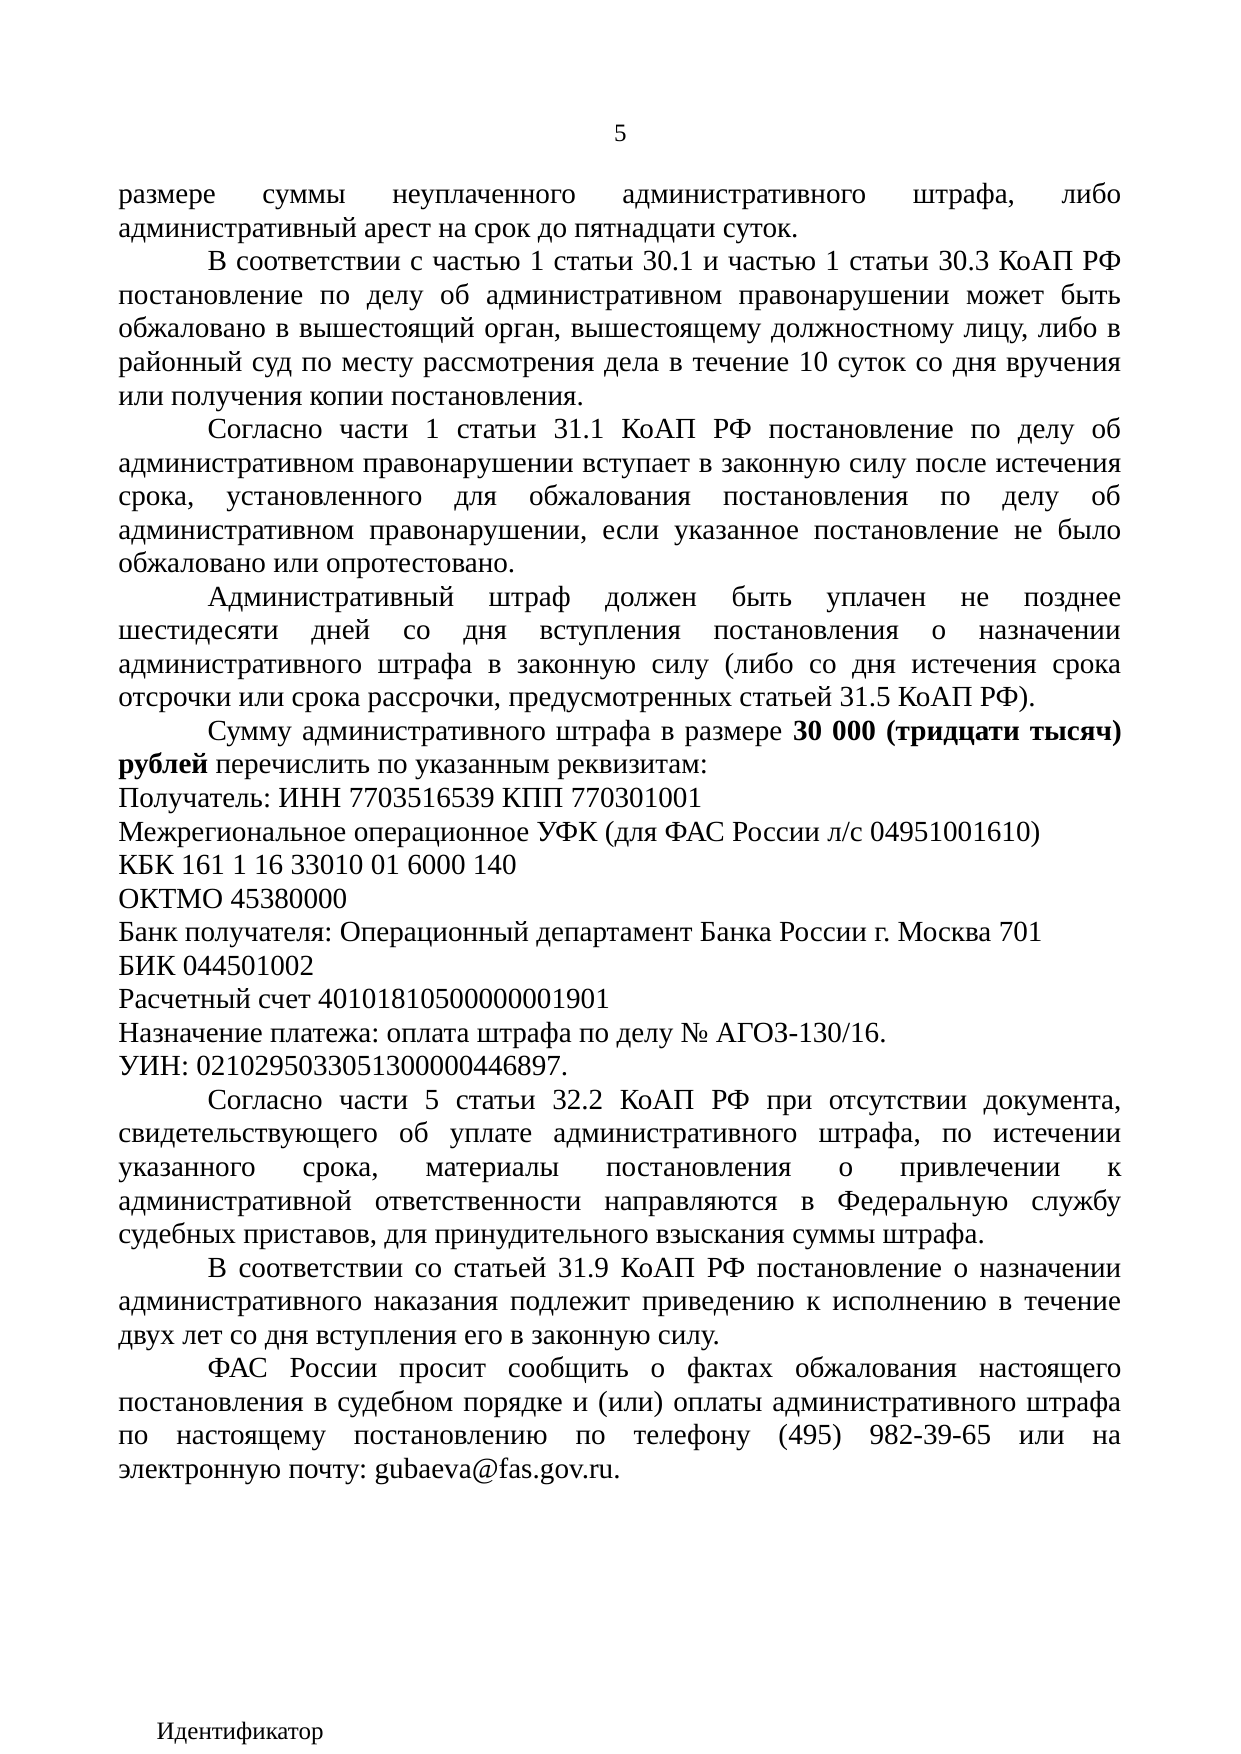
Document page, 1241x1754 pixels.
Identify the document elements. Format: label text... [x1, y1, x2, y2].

text Сумму административного штрафа в размере 30 000 (тридцати тысяч) рублей перечислить по указанным реквизитам: [118, 713, 1122, 780]
text БИК 044501002 [118, 948, 1122, 981]
text Административный штраф должен быть уплачен не позднее шестидесяти дней со дня вступления постановления о назначении административного штрафа в законную силу (либо со дня истечения срока отсрочки или срока рассрочки, предусмотренных статьей 31.5 КоАП РФ). [118, 579, 1122, 713]
text КБК 161 1 16 33010 01 6000 140 [118, 847, 1122, 881]
text В соответствии со статьей 31.9 КоАП РФ постановление о назначении административного наказания подлежит приведению к исполнению в течение двух лет со дня вступления его в законную силу. [118, 1250, 1122, 1350]
text Согласно части 5 статьи 32.2 КоАП РФ при отсутствии документа, свидетельствующего об уплате административного штрафа, по истечении указанного срока, материалы постановления о привлечении к административной ответственности направляются в Федеральную службу судебных приставов, для принудительного взыскания суммы штрафа. [118, 1082, 1122, 1250]
text ФАС России просит сообщить о фактах обжалования настоящего постановления в судебном порядке и (или) оплаты административного штрафа по настоящему постановлению по телефону (495) 982-39-65 или на электронную почту: gubaeva@fas.gov.ru. [118, 1350, 1122, 1484]
text Согласно части 1 статьи 31.1 КоАП РФ постановление по делу об административном правонарушении вступает в законную силу после истечения срока, установленного для обжалования постановления по делу об административном правонарушении, если указанное постановление не было обжаловано или опротестовано. [118, 411, 1122, 579]
text размере суммы неуплаченного административного штрафа, либо административный арест на срок до пятнадцати суток. [118, 176, 1122, 243]
text В соответствии с частью 1 статьи 30.1 и частью 1 статьи 30.3 КоАП РФ постановление по делу об административном правонарушении может быть обжаловано в вышестоящий орган, вышестоящему должностному лицу, либо в районный суд по месту рассмотрения дела в течение 10 суток со дня вручения или получения копии постановления. [118, 243, 1122, 411]
text Банк получателя: Операционный департамент Банка России г. Москва 701 [118, 914, 1122, 948]
text Назначение платежа: оплата штрафа по делу № АГОЗ-130/16. [118, 1015, 1122, 1048]
text ОКТМО 45380000 [118, 881, 1122, 914]
text Получатель: ИНН 7703516539 КПП 770301001 [118, 780, 1122, 814]
text УИН: 0210295033051300000446897. [118, 1048, 1122, 1082]
text Расчетный счет 40101810500000001901 [118, 981, 1122, 1015]
text Межрегиональное операционное УФК (для ФАС России л/с 04951001610) [118, 814, 1122, 847]
